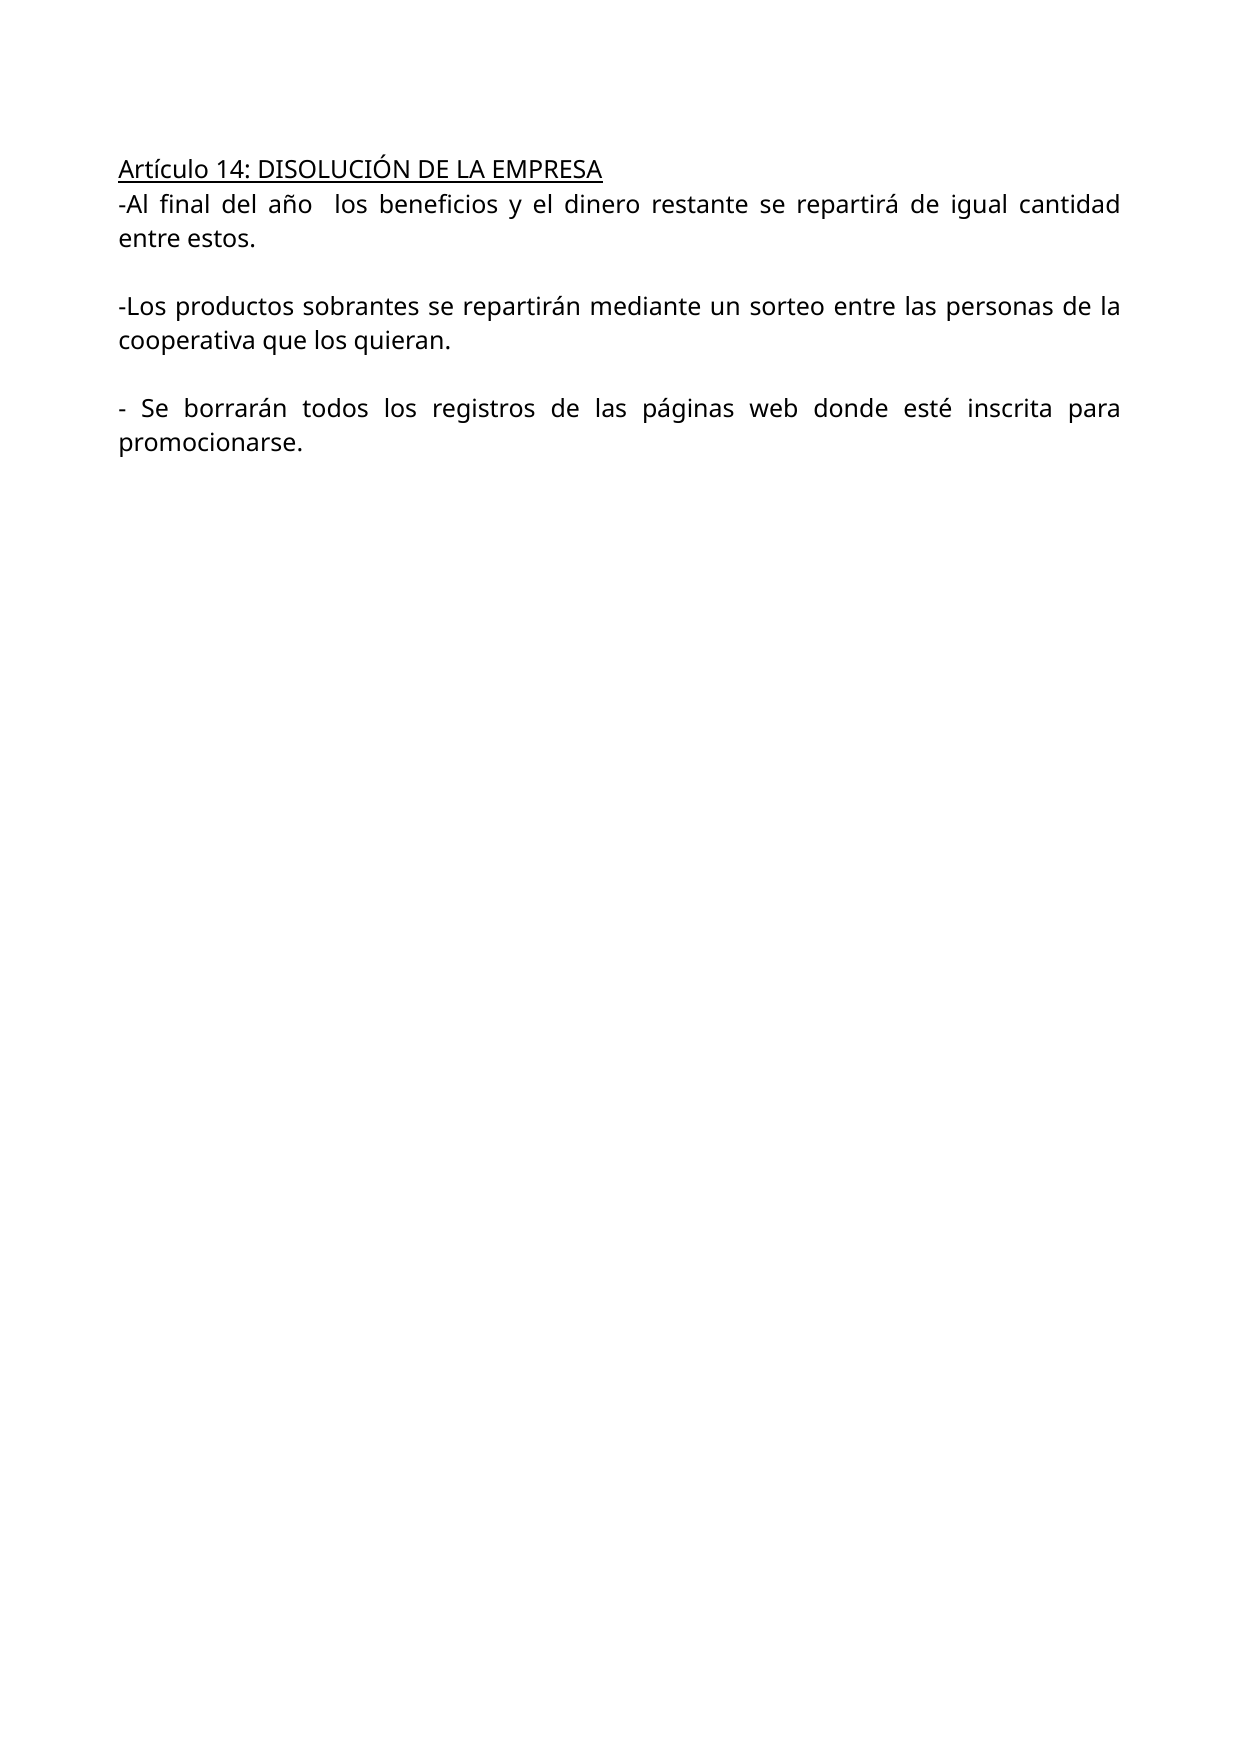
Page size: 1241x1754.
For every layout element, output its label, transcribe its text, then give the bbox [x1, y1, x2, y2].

text - Se borrarán todos los registros de las páginas web donde esté inscrita para promocionarse. [118, 391, 1122, 459]
text -Al final del año los beneficios y el dinero restante se repartirá de igual cantidad entre estos. [118, 186, 1122, 254]
text Artículo 14: DISOLUCIÓN DE LA EMPRESA [118, 152, 1122, 186]
text -Los productos sobrantes se repartirán mediante un sorteo entre las personas de la cooperativa que los quieran. [118, 288, 1122, 357]
